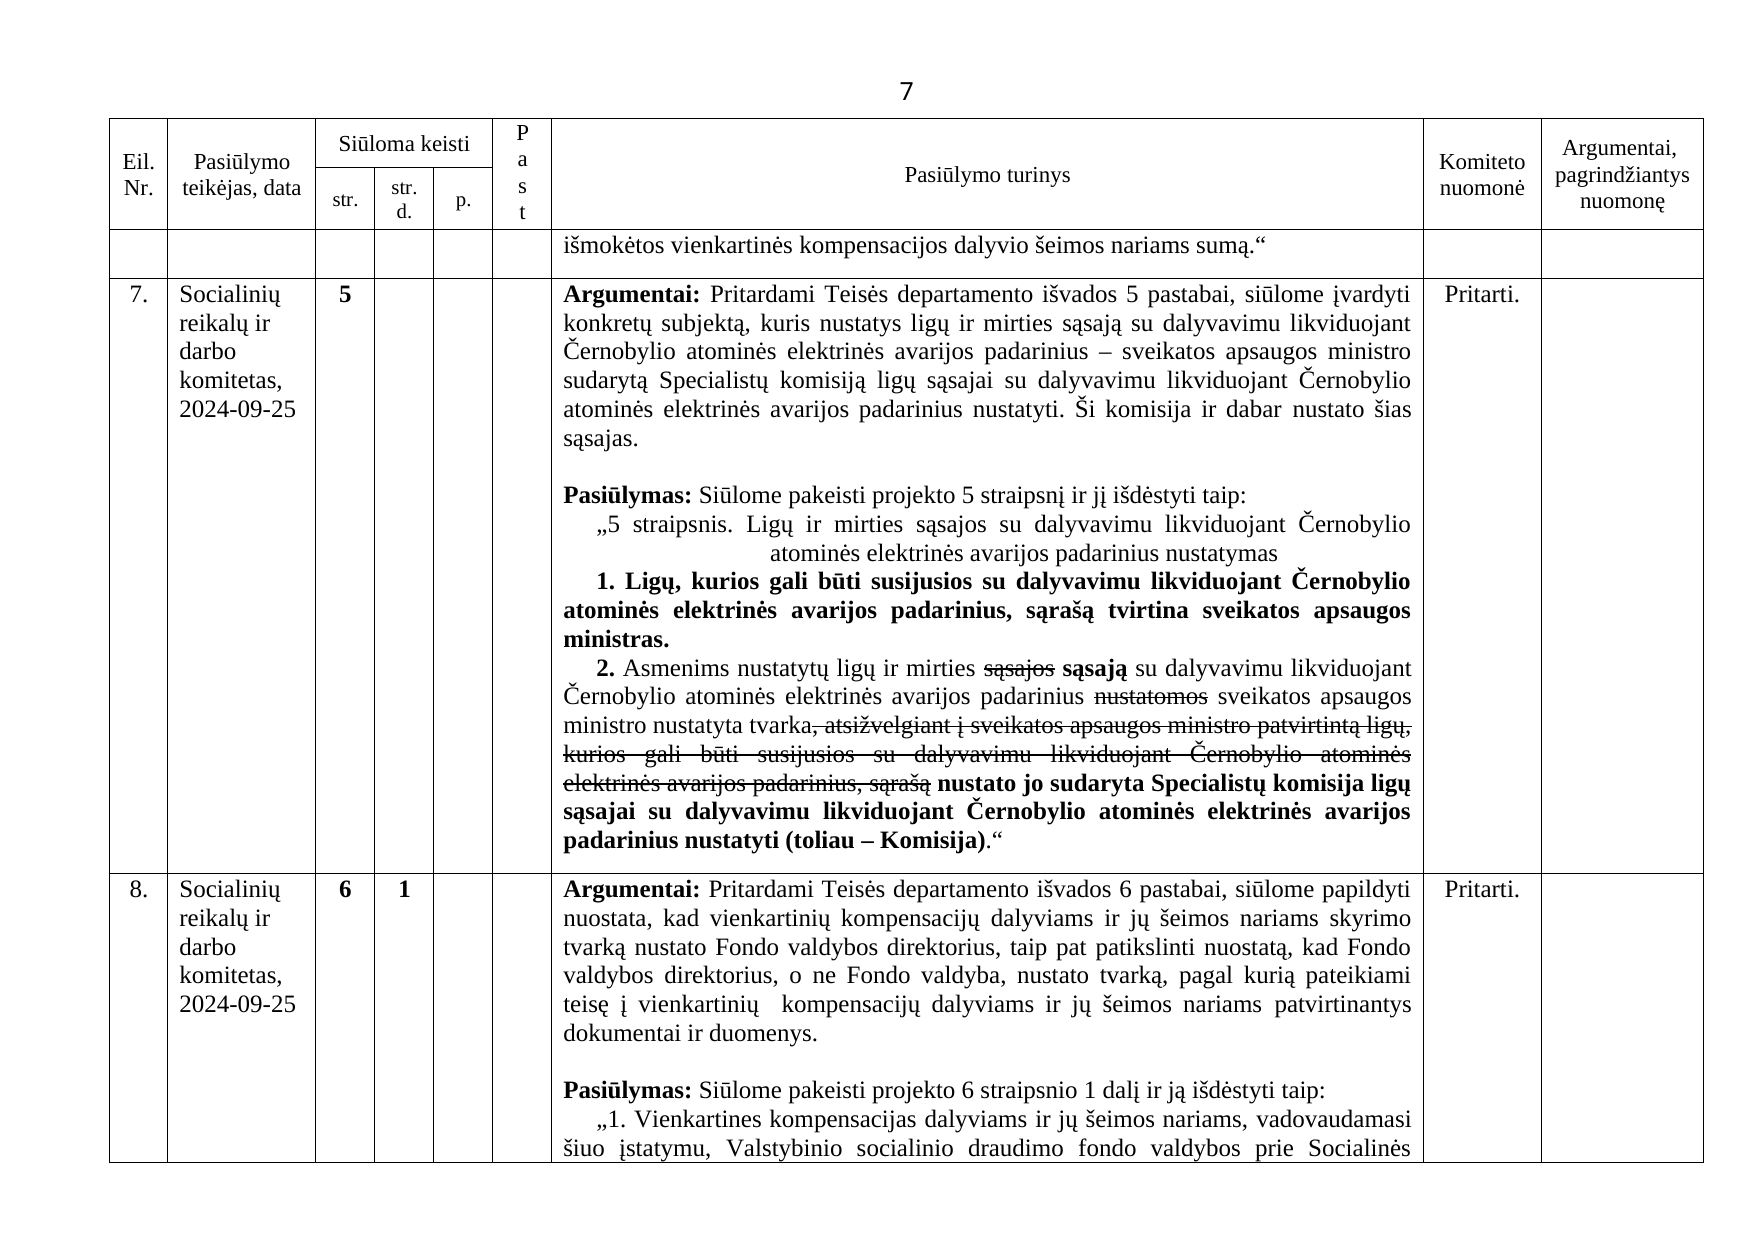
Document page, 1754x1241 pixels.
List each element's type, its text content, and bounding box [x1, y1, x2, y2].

table_cell [434, 874, 492, 1162]
table_cell [1542, 230, 1703, 278]
table_cell p. [434, 168, 492, 229]
table_cell 6 [316, 874, 374, 1162]
table_cell 5 [316, 279, 374, 873]
table_header Pasiūlymo teikėjas, data [168, 119, 315, 229]
table_cell str. d. [375, 168, 433, 229]
table_cell [375, 230, 433, 278]
table_cell Socialinių reikalų ir darbo komitetas, 2024-09-25 [168, 874, 315, 1162]
table_cell [493, 279, 551, 873]
table_header Pastabos [493, 119, 551, 229]
table_cell 1 [375, 874, 433, 1162]
table_cell Argumentai: Pritardami Teisės departamento išvados 5 pastabai, siūlome įvardyti konkretų subjektą, kuris nustatys ligų ir mirties sąsają su dalyvavimu likviduojant Černobylio atominės elektrinės avarijos padarinius – sveikatos apsaugos ministro sudarytą Specialistų komisiją ligų sąsajai su dalyvavimu likviduojant Černobylio atominės elektrinės avarijos padarinius nustatyti. Ši komisija ir dabar nustato šias sąsajas. Pasiūlymas: Siūlome pakeisti projekto 5 straipsnį ir jį išdėstyti taip: „5 straipsnis. Ligų ir mirties sąsajos su dalyvavimu likviduojant Černobylio atominės elektrinės avarijos padarinius nustatymas 1. Ligų, kurios gali būti susijusios su dalyvavimu likviduojant Černobylio atominės elektrinės avarijos padarinius, sąrašą tvirtina sveikatos apsaugos ministras. 2. Asmenims nustatytų ligų ir mirties sąsajos sąsają su dalyvavimu likviduojant Černobylio atominės elektrinės avarijos padarinius nustatomos sveikatos apsaugos ministro nustatyta tvarka, atsižvelgiant į sveikatos apsaugos ministro patvirtintą ligų, kurios gali būti susijusios su dalyvavimu likviduojant Černobylio atominės elektrinės avarijos padarinius, sąrašą nustato jo sudaryta Specialistų komisija ligų sąsajai su dalyvavimu likviduojant Černobylio atominės elektrinės avarijos padarinius nustatyti (toliau – Komisija).“ [552, 279, 1423, 873]
table_header Komiteto nuomonė [1424, 119, 1541, 229]
table_cell Pritarti. [1424, 279, 1541, 873]
table_cell [1542, 874, 1703, 1162]
table_cell [1542, 279, 1703, 873]
table_cell [1424, 230, 1541, 278]
table_cell Pritarti. [1424, 874, 1541, 1162]
table_cell [434, 279, 492, 873]
table_cell [168, 230, 315, 278]
table_cell str. [316, 168, 374, 229]
table_header Siūloma keisti [316, 119, 492, 167]
table_cell [493, 874, 551, 1162]
table_cell [434, 230, 492, 278]
table_cell [316, 230, 374, 278]
table_cell 8. [110, 874, 167, 1162]
table_cell [110, 230, 167, 278]
table_cell 7. [110, 279, 167, 873]
table_header Pasiūlymo turinys [552, 119, 1423, 229]
table_header Argumentai, pagrindžiantys nuomonę [1542, 119, 1703, 229]
table_cell [493, 230, 551, 278]
table_cell Socialinių reikalų ir darbo komitetas, 2024-09-25 [168, 279, 315, 873]
table_header Eil. Nr. [110, 119, 167, 229]
table_cell [375, 279, 433, 873]
table_cell išmokėtos vienkartinės kompensacijos dalyvio šeimos nariams sumą.“ [552, 230, 1423, 278]
table_cell Argumentai: Pritardami Teisės departamento išvados 6 pastabai, siūlome papildyti nuostata, kad vienkartinių kompensacijų dalyviams ir jų šeimos nariams skyrimo tvarką nustato Fondo valdybos direktorius, taip pat patikslinti nuostatą, kad Fondo valdybos direktorius, o ne Fondo valdyba, nustato tvarką, pagal kurią pateikiami teisę į vienkartinių kompensacijų dalyviams ir jų šeimos nariams patvirtinantys dokumentai ir duomenys. Pasiūlymas: Siūlome pakeisti projekto 6 straipsnio 1 dalį ir ją išdėstyti taip: „1. Vienkartines kompensacijas dalyviams ir jų šeimos nariams, vadovaudamasi šiuo įstatymu, Valstybinio socialinio draudimo fondo valdybos prie Socialinės [552, 874, 1423, 1162]
